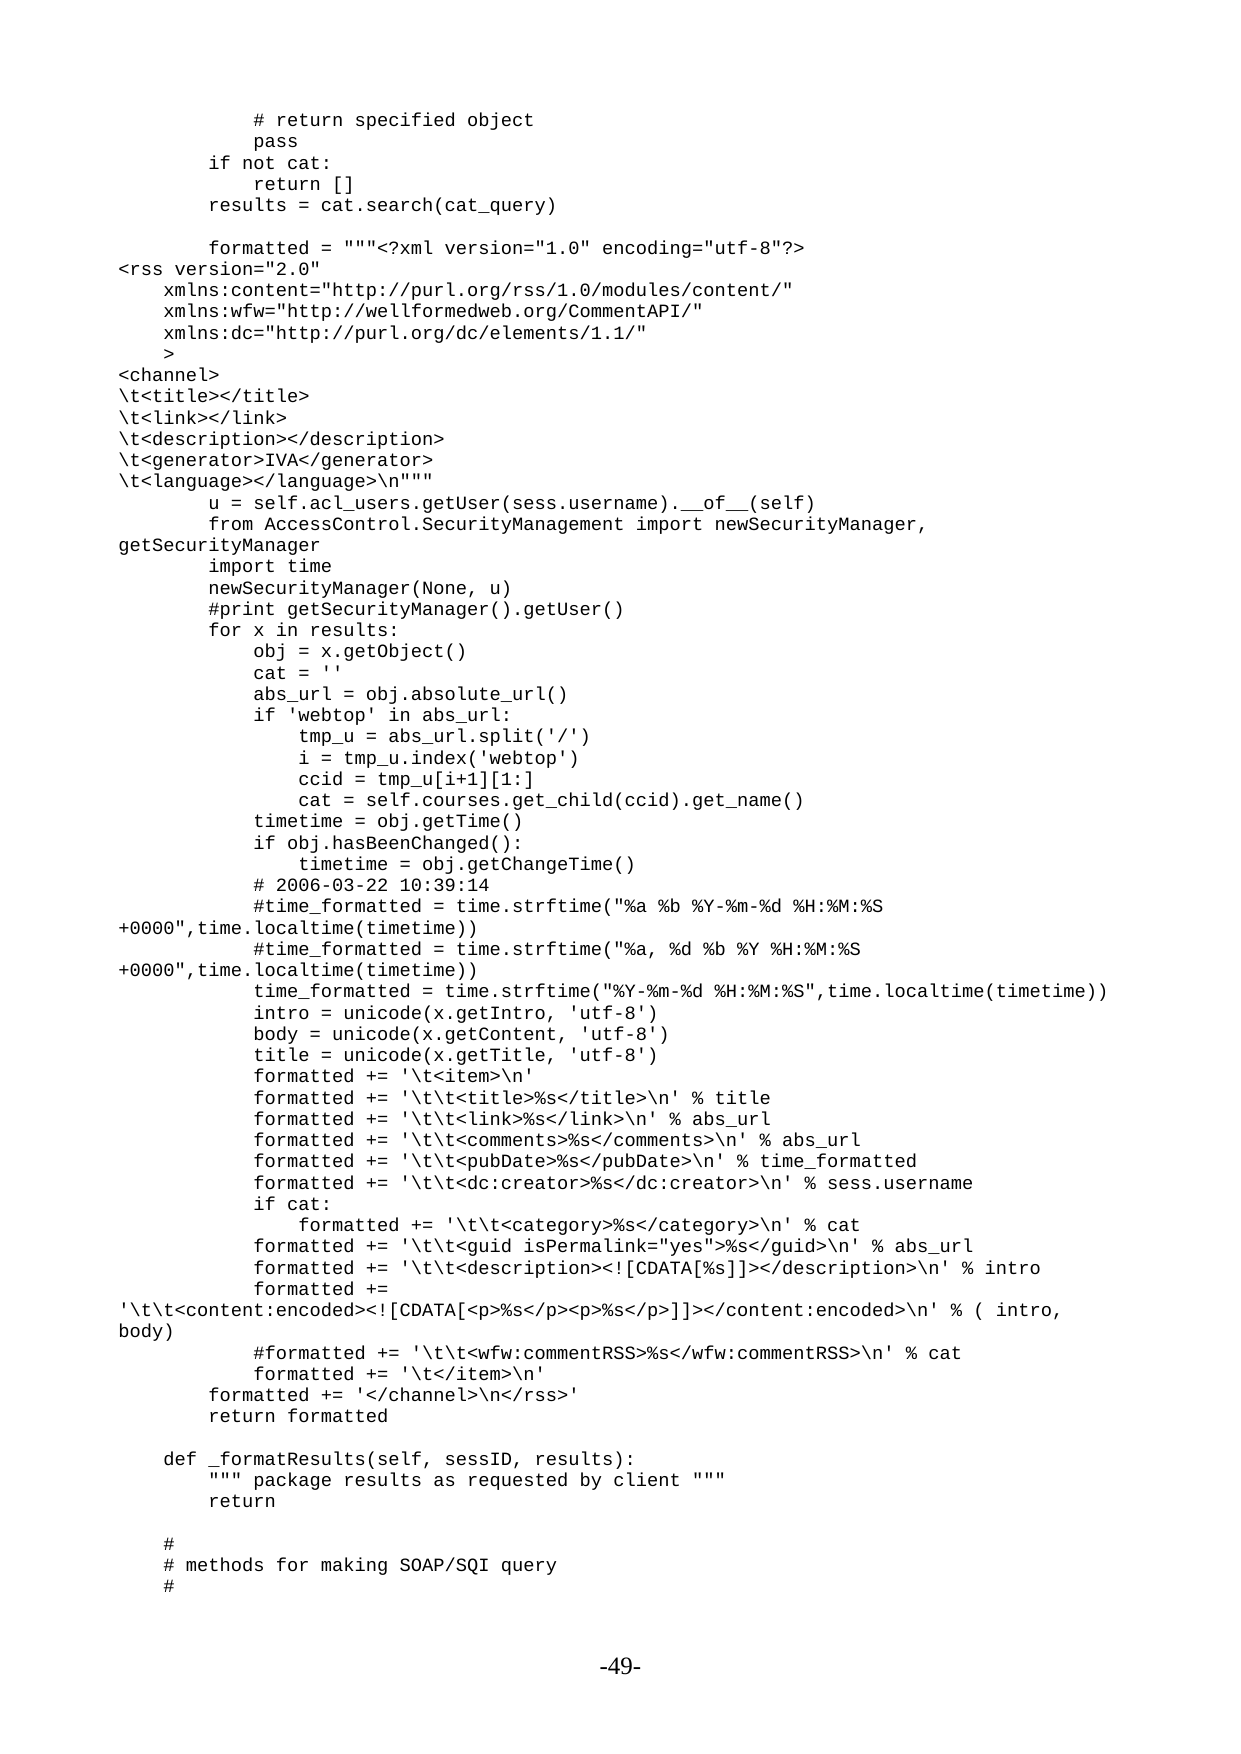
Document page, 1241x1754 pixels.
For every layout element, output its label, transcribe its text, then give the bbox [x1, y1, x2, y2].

text for x in results: [118, 621, 1122, 642]
text # return specified object [118, 111, 1122, 132]
text time_formatted = time.strftime("%Y-%m-%d %H:%M:%S",time.localtime(timetime)) [118, 982, 1122, 1003]
text \t<generator>IVA</generator> [118, 451, 1122, 472]
text formatted += '\t\t<guid isPermalink="yes">%s</guid>\n' % abs_url [118, 1237, 1122, 1258]
text #time_formatted = time.strftime("%a %b %Y-%m-%d %H:%M:%S +0000",time.localtime(timetime)) [118, 897, 1122, 940]
text formatted += '\t<item>\n' [118, 1067, 1122, 1088]
text \t<link></link> [118, 408, 1122, 430]
text xmlns:dc="http://purl.org/dc/elements/1.1/" [118, 323, 1122, 345]
text formatted += '\t\t<title>%s</title>\n' % title [118, 1088, 1122, 1110]
text return formatted [118, 1407, 1122, 1428]
text #time_formatted = time.strftime("%a, %d %b %Y %H:%M:%S +0000",time.localtime(timetime)) [118, 940, 1122, 982]
text xmlns:wfw="http://wellformedweb.org/CommentAPI/" [118, 302, 1122, 323]
text # [118, 1535, 1122, 1556]
text obj = x.getObject() [118, 642, 1122, 663]
text formatted += '\t\t<comments>%s</comments>\n' % abs_url [118, 1131, 1122, 1152]
text title = unicode(x.getTitle, 'utf-8') [118, 1046, 1122, 1067]
text formatted += '\t\t<description><![CDATA[%s]]></description>\n' % intro [118, 1258, 1122, 1280]
text formatted = """<?xml version="1.0" encoding="utf-8"?> [118, 238, 1122, 260]
text tmp_u = abs_url.split('/') [118, 727, 1122, 748]
text \t<description></description> [118, 430, 1122, 451]
text newSecurityManager(None, u) [118, 578, 1122, 600]
text results = cat.search(cat_query) [118, 196, 1122, 217]
text <rss version="2.0" [118, 260, 1122, 281]
text cat = '' [118, 663, 1122, 685]
text abs_url = obj.absolute_url() [118, 685, 1122, 706]
text <channel> [118, 366, 1122, 387]
text if not cat: [118, 153, 1122, 175]
text formatted += '\t\t<link>%s</link>\n' % abs_url [118, 1110, 1122, 1131]
text body = unicode(x.getContent, 'utf-8') [118, 1025, 1122, 1046]
text #print getSecurityManager().getUser() [118, 600, 1122, 621]
text i = tmp_u.index('webtop') [118, 748, 1122, 770]
text xmlns:content="http://purl.org/rss/1.0/modules/content/" [118, 281, 1122, 302]
text if cat: [118, 1195, 1122, 1216]
text def _formatResults(self, sessID, results): [118, 1450, 1122, 1471]
text """ package results as requested by client """ [118, 1471, 1122, 1492]
text intro = unicode(x.getIntro, 'utf-8') [118, 1003, 1122, 1025]
text formatted += '</channel>\n</rss>' [118, 1386, 1122, 1407]
text return [] [118, 175, 1122, 196]
text \t<title></title> [118, 387, 1122, 408]
text formatted += '\t\t<pubDate>%s</pubDate>\n' % time_formatted [118, 1152, 1122, 1173]
text return [118, 1492, 1122, 1513]
text \t<language></language>\n""" [118, 472, 1122, 493]
text timetime = obj.getTime() [118, 812, 1122, 833]
text timetime = obj.getChangeTime() [118, 855, 1122, 876]
text # methods for making SOAP/SQI query [118, 1556, 1122, 1577]
text from AccessControl.SecurityManagement import newSecurityManager, getSecurityManager [118, 515, 1122, 557]
text import time [118, 557, 1122, 578]
text u = self.acl_users.getUser(sess.username).__of__(self) [118, 493, 1122, 515]
text cat = self.courses.get_child(ccid).get_name() [118, 791, 1122, 812]
text ccid = tmp_u[i+1][1:] [118, 770, 1122, 791]
text formatted += '\t\t<category>%s</category>\n' % cat [118, 1216, 1122, 1237]
text if obj.hasBeenChanged(): [118, 833, 1122, 855]
text pass [118, 132, 1122, 153]
text if 'webtop' in abs_url: [118, 706, 1122, 727]
text formatted += '\t\t<dc:creator>%s</dc:creator>\n' % sess.username [118, 1173, 1122, 1195]
text # [118, 1577, 1122, 1598]
text # 2006-03-22 10:39:14 [118, 876, 1122, 897]
text > [118, 345, 1122, 366]
text formatted += '\t</item>\n' [118, 1365, 1122, 1386]
text #formatted += '\t\t<wfw:commentRSS>%s</wfw:commentRSS>\n' % cat [118, 1343, 1122, 1365]
text formatted += '\t\t<content:encoded><![CDATA[<p>%s</p><p>%s</p>]]></content:encoded>\n' % ( intro, body) [118, 1280, 1122, 1343]
